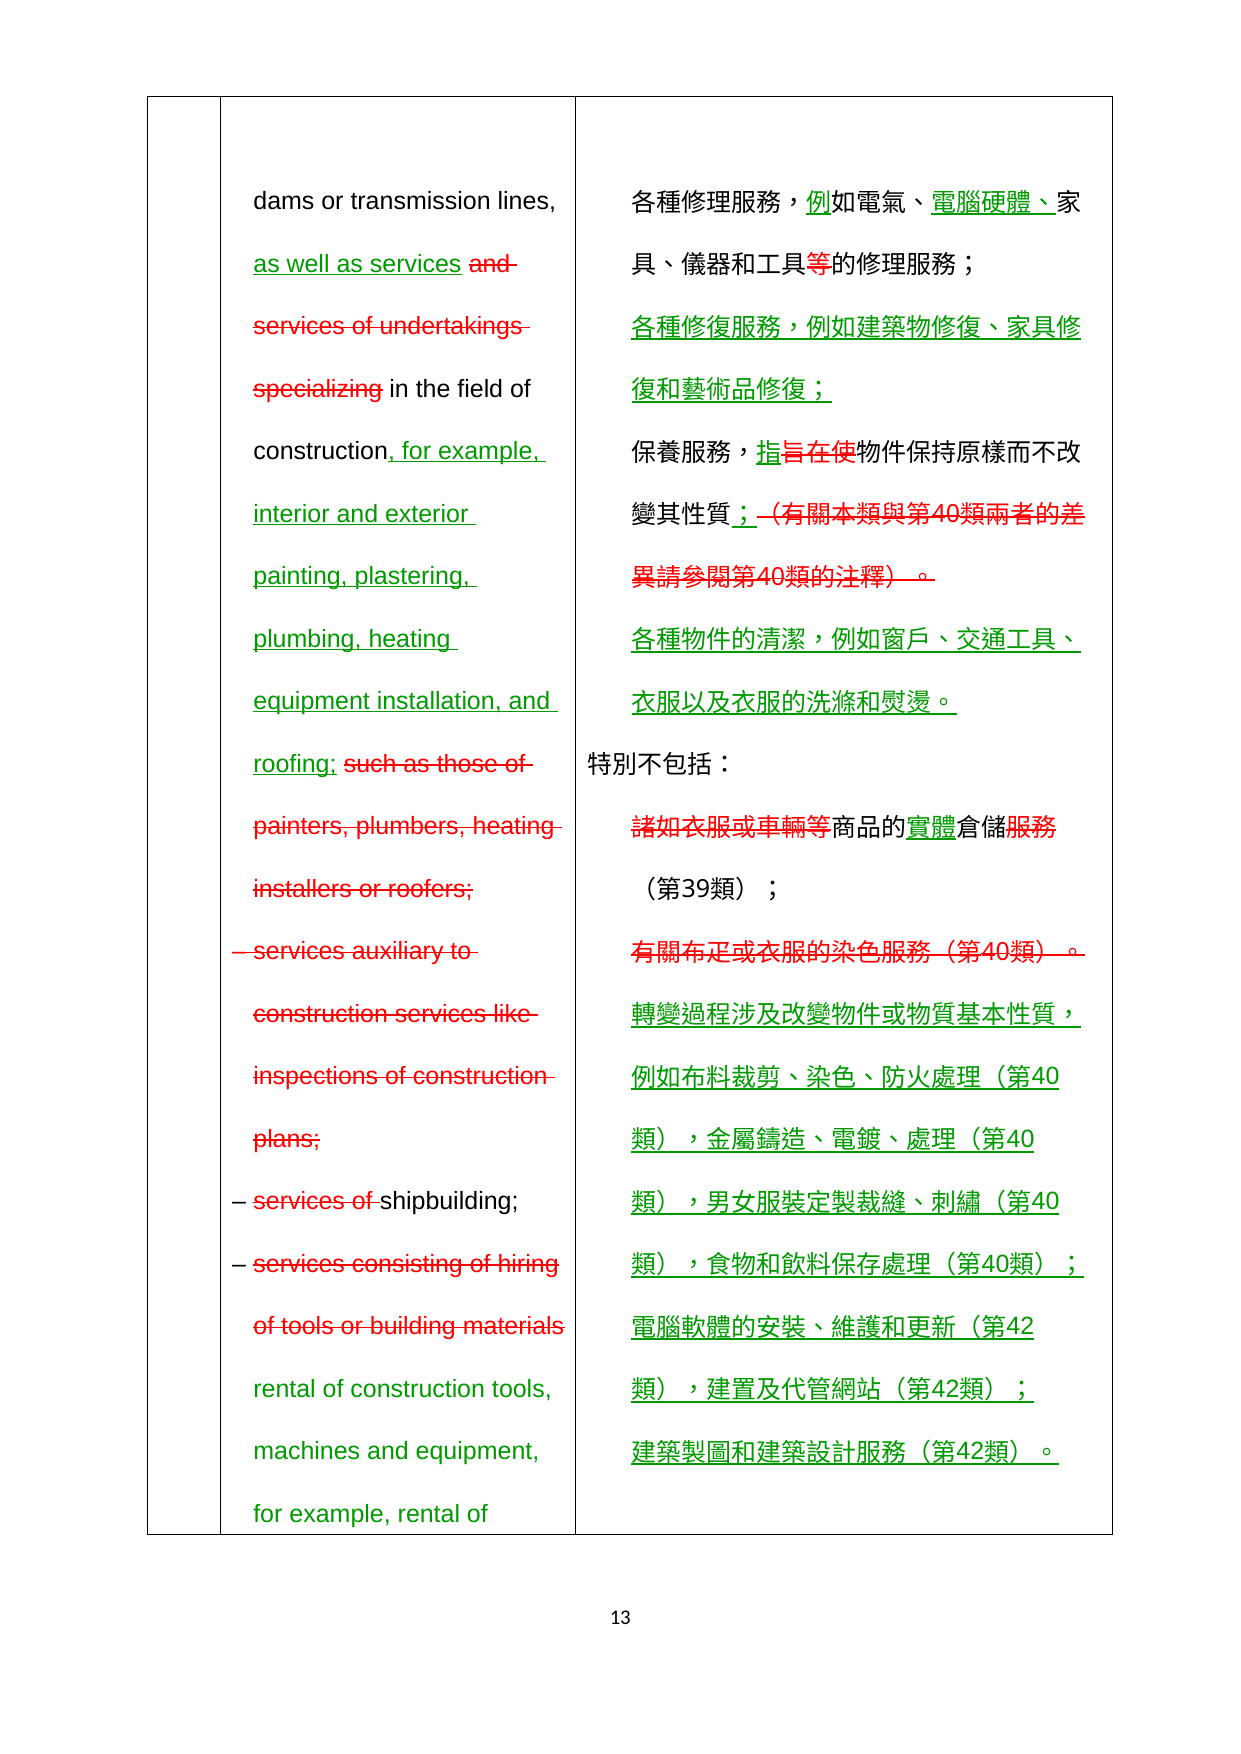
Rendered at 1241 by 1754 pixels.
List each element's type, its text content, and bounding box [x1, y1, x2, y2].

table_cell [148, 97, 220, 1534]
table_cell dams or transmission lines, as well as services and services of undertakings specializing in the field of construction, for example, interior and exterior painting, plastering, plumbing, heating equipment installation, and roofing; such as those of painters, plumbers, heating installers or roofers; – services auxiliary to construction services like inspections of construction plans; – services of shipbuilding; – services consisting of hiring of tools or building materials rental of construction tools, machines and equipment, for example, rental of [221, 97, 575, 1534]
table_cell 各種修理服務，例如電氣、電腦硬體、家具、儀器和工具等的修理服務； 各種修復服務，例如建築物修復、家具修復和藝術品修復； 保養服務，指旨在使物件保持原樣而不改變其性質；（有關本類與第40類兩者的差異請參閱第40類的注釋）。 各種物件的清潔，例如窗戶、交通工具、衣服以及衣服的洗滌和熨燙。 特別不包括： 諸如衣服或車輛等商品的實體倉儲服務（第39類）； 有關布疋或衣服的染色服務（第40類）。 轉變過程涉及改變物件或物質基本性質，例如布料裁剪、染色、防火處理（第40類），金屬鑄造、電鍍、處理（第40類），男女服裝定製裁縫、刺繡（第40類），食物和飲料保存處理（第40類）； 電腦軟體的安裝、維護和更新（第42類），建置及代管網站（第42類）； 建築製圖和建築設計服務（第42類）。 [576, 97, 1112, 1534]
